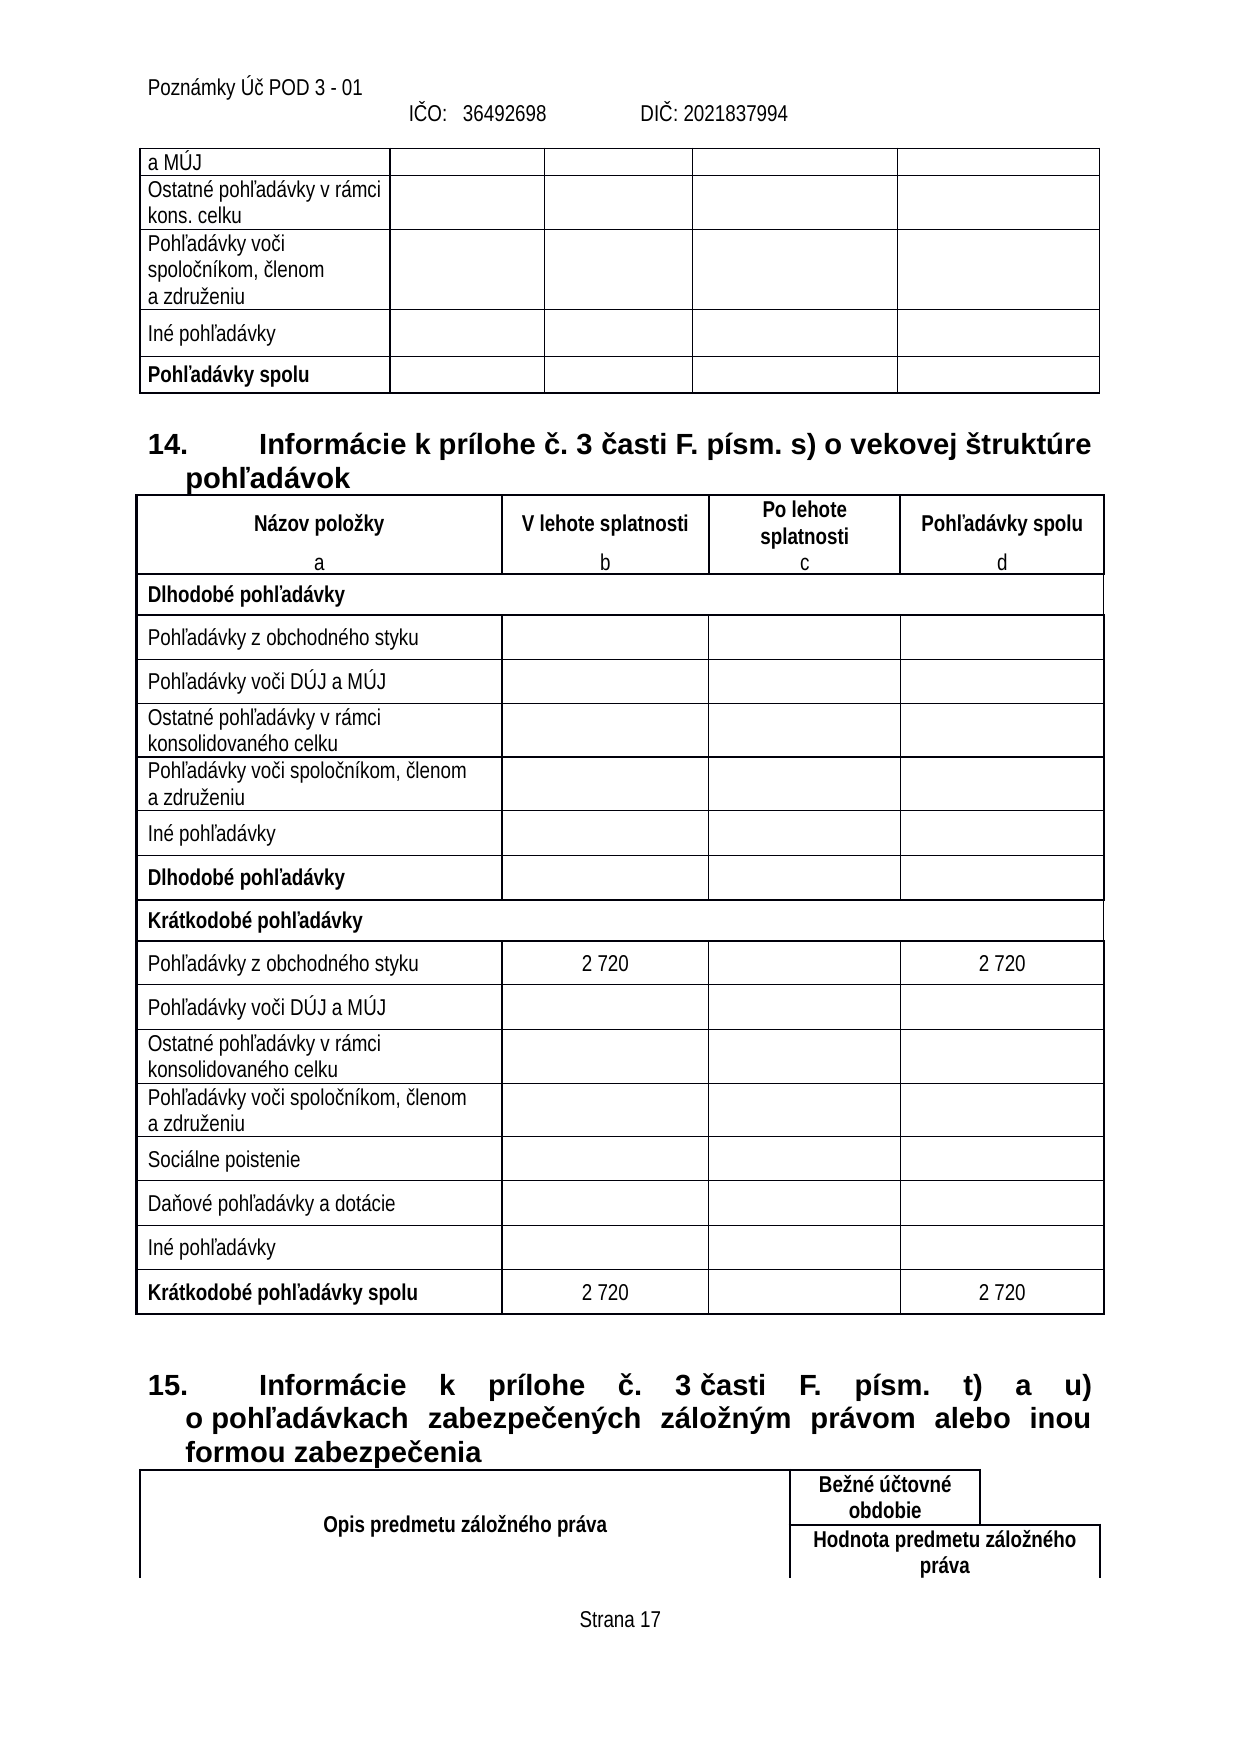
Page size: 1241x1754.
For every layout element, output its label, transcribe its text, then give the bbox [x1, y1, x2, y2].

table_cell Iné pohľadávky [138, 811, 501, 854]
table_cell [503, 1137, 708, 1180]
table_header V lehote splatnosti [503, 496, 708, 549]
table_cell Pohľadávky z obchodného styku [138, 616, 501, 658]
table_cell [709, 660, 900, 703]
table_cell [901, 758, 1103, 810]
table_cell [709, 1137, 900, 1180]
table_cell 2 720 [901, 942, 1103, 984]
table_cell [391, 149, 544, 175]
table_cell [709, 1226, 900, 1269]
table_cell [545, 357, 692, 392]
table_cell [709, 616, 900, 658]
table_cell [709, 811, 900, 854]
table_cell [503, 1030, 708, 1082]
table_cell [545, 149, 692, 175]
table_cell Daňové pohľadávky a dotácie [138, 1181, 501, 1225]
table_cell [709, 1084, 900, 1136]
table_cell [898, 310, 1099, 356]
table_cell [709, 704, 900, 756]
table_cell 2 720 [503, 942, 708, 984]
table_cell Ostatné pohľadávky v rámci konsolidovaného celku [138, 1030, 501, 1082]
table_cell [391, 310, 544, 356]
table_cell [545, 176, 692, 229]
table_cell [901, 811, 1103, 854]
table_cell [391, 230, 544, 309]
table_cell [901, 1030, 1103, 1082]
table_cell [545, 230, 692, 309]
table_cell [898, 357, 1099, 392]
table_cell [709, 758, 900, 810]
list Informácie k prílohe č. 3 časti F. písm. t) a u) o pohľadávkach zabezpečených záložným právom alebo inou formou zabezpečenia [148, 1368, 1092, 1469]
table_cell 2 720 [901, 1270, 1103, 1313]
table_cell Pohľadávky voči DÚJ a MÚJ [138, 660, 501, 703]
table_cell [709, 856, 900, 899]
table_cell [391, 176, 544, 229]
table_cell [709, 1030, 900, 1082]
table_cell [898, 176, 1099, 229]
table_header Opis predmetu záložného práva [141, 1471, 789, 1578]
table_cell [503, 1084, 708, 1136]
table_cell Pohľadávky spolu [141, 357, 389, 392]
table_cell [693, 176, 897, 229]
table_cell Pohľadávky voči DÚJ a MÚJ [138, 985, 501, 1029]
table_cell [503, 660, 708, 703]
table_cell Pohľadávky voči spoločníkom, členom a združeniu [138, 758, 501, 810]
table_cell [503, 811, 708, 854]
table_cell Sociálne poistenie [138, 1137, 501, 1180]
table_cell [503, 704, 708, 756]
table_cell [503, 616, 708, 658]
table_cell [391, 357, 544, 392]
table_cell [503, 856, 708, 899]
table_cell Pohľadávky z obchodného styku [138, 942, 501, 984]
table_cell [545, 310, 692, 356]
table_cell [901, 1137, 1103, 1180]
table_cell [901, 660, 1103, 703]
table_cell Iné pohľadávky [141, 310, 389, 356]
table_cell b [503, 549, 708, 573]
table_header [981, 1469, 1100, 1523]
table_header Pohľadávky spolu [901, 496, 1103, 549]
table_cell [693, 230, 897, 309]
table_cell Ostatné pohľadávky v rámci kons. celku [141, 176, 389, 229]
table_cell [503, 758, 708, 810]
table_header Názov položky [138, 496, 501, 549]
table_cell [901, 985, 1103, 1029]
table_cell [901, 856, 1103, 899]
table_cell a [138, 549, 501, 573]
table_cell d [901, 549, 1103, 573]
table_cell Iné pohľadávky [138, 1226, 501, 1269]
table_cell [693, 357, 897, 392]
table_cell Pohľadávky voči spoločníkom, členom a združeniu [141, 230, 389, 309]
table_cell [503, 1181, 708, 1225]
table_cell [901, 1084, 1103, 1136]
table_cell c [710, 549, 899, 573]
table_cell [898, 149, 1099, 175]
table_cell 2 720 [503, 1270, 708, 1313]
table_cell [901, 1226, 1103, 1269]
table_cell Dlhodobé pohľadávky [138, 575, 1103, 614]
table_cell Hodnota predmetu záložného práva [791, 1526, 1099, 1578]
table_cell [503, 985, 708, 1029]
table_cell [693, 310, 897, 356]
table_cell Ostatné pohľadávky v rámci konsolidovaného celku [138, 704, 501, 756]
table_cell [709, 1181, 900, 1225]
table_cell [693, 149, 897, 175]
table_header Po lehote splatnosti [710, 496, 899, 549]
table_cell [901, 704, 1103, 756]
table_cell [901, 1181, 1103, 1225]
table_header Bežné účtovné obdobie [791, 1471, 979, 1523]
table_cell a MÚJ [141, 149, 389, 175]
table_cell Pohľadávky voči spoločníkom, členom a združeniu [138, 1084, 501, 1136]
table_cell [901, 616, 1103, 658]
table_cell [709, 985, 900, 1029]
table_cell [503, 1226, 708, 1269]
table_cell Krátkodobé pohľadávky [138, 901, 1103, 940]
table_cell [709, 942, 900, 984]
table_cell [898, 230, 1099, 309]
table_cell Krátkodobé pohľadávky spolu [138, 1270, 501, 1313]
list Informácie k prílohe č. 3 časti F. písm. s) o vekovej štruktúre pohľadávok [148, 427, 1092, 494]
table_cell [709, 1270, 900, 1313]
table_cell Dlhodobé pohľadávky [138, 856, 501, 899]
